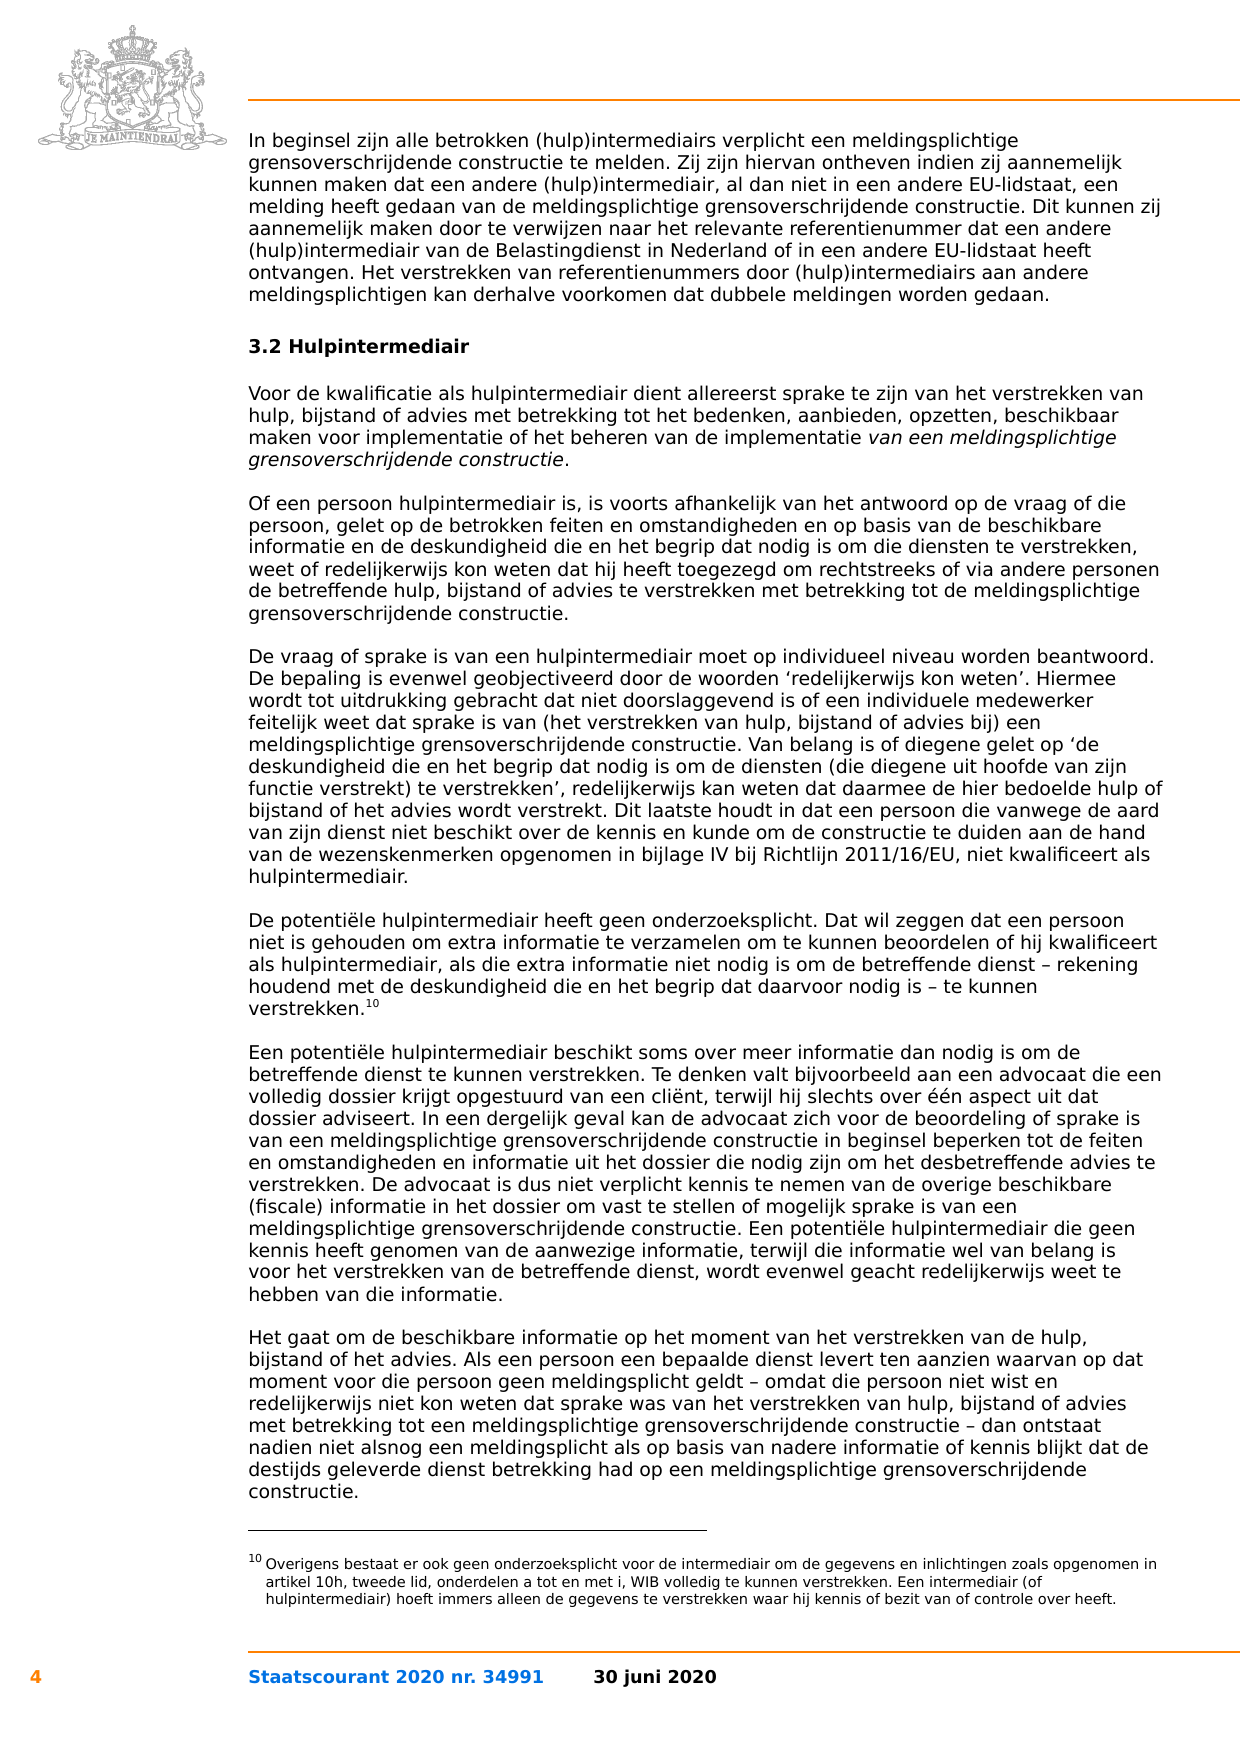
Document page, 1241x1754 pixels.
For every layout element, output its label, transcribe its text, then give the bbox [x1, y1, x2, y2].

text De vraag of sprake is van een hulpintermediair moet op individueel niveau worden beantwoord. De bepaling is evenwel geobjectiveerd door de woorden ‘redelijkerwijs kon weten’. Hiermee wordt tot uitdrukking gebracht dat niet doorslaggevend is of een individuele medewerker feitelijk weet dat sprake is van (het verstrekken van hulp, bijstand of advies bij) een meldingsplichtige grensoverschrijdende constructie. Van belang is of diegene gelet op ‘de deskundigheid die en het begrip dat nodig is om de diensten (die diegene uit hoofde van zijn functie verstrekt) te verstrekken’, redelijkerwijs kan weten dat daarmee de hier bedoelde hulp of bijstand of het advies wordt verstrekt. Dit laatste houdt in dat een persoon die vanwege de aard van zijn dienst niet beschikt over de kennis en kunde om de constructie te duiden aan de hand van de wezenskenmerken opgenomen in bijlage IV bij Richtlijn 2011/16/EU, niet kwalificeert als hulpintermediair. [248, 646, 1163, 888]
text Of een persoon hulpintermediair is, is voorts afhankelijk van het antwoord op de vraag of die persoon, gelet op de betrokken feiten en omstandigheden en op basis van de beschikbare informatie en de deskundigheid die en het begrip dat nodig is om die diensten te verstrekken, weet of redelijkerwijs kon weten dat hij heeft toegezegd om rechtstreeks of via andere personen de betreffende hulp, bijstand of advies te verstrekken met betrekking tot de meldingsplichtige grensoverschrijdende constructie. [248, 492, 1163, 624]
text Voor de kwalificatie als hulpintermediair dient allereerst sprake te zijn van het verstrekken van hulp, bijstand of advies met betrekking tot het bedenken, aanbieden, opzetten, beschikbaar maken voor implementatie of het beheren van de implementatie van een meldingsplichtige grensoverschrijdende constructie. [248, 383, 1163, 471]
text In beginsel zijn alle betrokken (hulp)intermediairs verplicht een meldingsplichtige grensoverschrijdende constructie te melden. Zij zijn hiervan ontheven indien zij aannemelijk kunnen maken dat een andere (hulp)intermediair, al dan niet in een andere EU-lidstaat, een melding heeft gedaan van de meldingsplichtige grensoverschrijdende constructie. Dit kunnen zij aannemelijk maken door te verwijzen naar het relevante referentienummer dat een andere (hulp)intermediair van de Belastingdienst in Nederland of in een andere EU-lidstaat heeft ontvangen. Het verstrekken van referentienummers door (hulp)intermediairs aan andere meldingsplichtigen kan derhalve voorkomen dat dubbele meldingen worden gedaan. [248, 130, 1163, 306]
text De potentiële hulpintermediair heeft geen onderzoeksplicht. Dat wil zeggen dat een persoon niet is gehouden om extra informatie te verzamelen om te kunnen beoordelen of hij kwalificeert als hulpintermediair, als die extra informatie niet nodig is om de betreffende dienst – rekening houdend met de deskundigheid die en het begrip dat daarvoor nodig is – te kunnen verstrekken. [248, 910, 1163, 1020]
text Het gaat om de beschikbare informatie op het moment van het verstrekken van de hulp, bijstand of het advies. Als een persoon een bepaalde dienst levert ten aanzien waarvan op dat moment voor die persoon geen meldingsplicht geldt – omdat die persoon niet wist en redelijkerwijs niet kon weten dat sprake was van het verstrekken van hulp, bijstand of advies met betrekking tot een meldingsplichtige grensoverschrijdende constructie – dan ontstaat nadien niet alsnog een meldingsplicht als op basis van nadere informatie of kennis blijkt dat de destijds geleverde dienst betrekking had op een meldingsplichtige grensoverschrijdende constructie. [248, 1327, 1163, 1503]
text Overigens bestaat er ook geen onderzoeksplicht voor de intermediair om de gegevens en inlichtingen zoals opgenomen in artikel 10h, tweede lid, onderdelen a tot en met i, WIB volledig te kunnen verstrekken. Een intermediair (of hulpintermediair) hoeft immers alleen de gegevens te verstrekken waar hij kennis of bezit van of controle over heeft. [248, 1552, 1163, 1608]
subtitle 3.2 Hulpintermediair [248, 336, 1163, 358]
text Een potentiële hulpintermediair beschikt soms over meer informatie dan nodig is om de betreffende dienst te kunnen verstrekken. Te denken valt bijvoorbeeld aan een advocaat die een volledig dossier krijgt opgestuurd van een cliënt, terwijl hij slechts over één aspect uit dat dossier adviseert. In een dergelijk geval kan de advocaat zich voor de beoordeling of sprake is van een meldingsplichtige grensoverschrijdende constructie in beginsel beperken tot de feiten en omstandigheden en informatie uit het dossier die nodig zijn om het desbetreffende advies te verstrekken. De advocaat is dus niet verplicht kennis te nemen van de overige beschikbare (fiscale) informatie in het dossier om vast te stellen of mogelijk sprake is van een meldingsplichtige grensoverschrijdende constructie. Een potentiële hulpintermediair die geen kennis heeft genomen van de aanwezige informatie, terwijl die informatie wel van belang is voor het verstrekken van de betreffende dienst, wordt evenwel geacht redelijkerwijs weet te hebben van die informatie. [248, 1042, 1163, 1305]
picture [38, 25, 227, 150]
